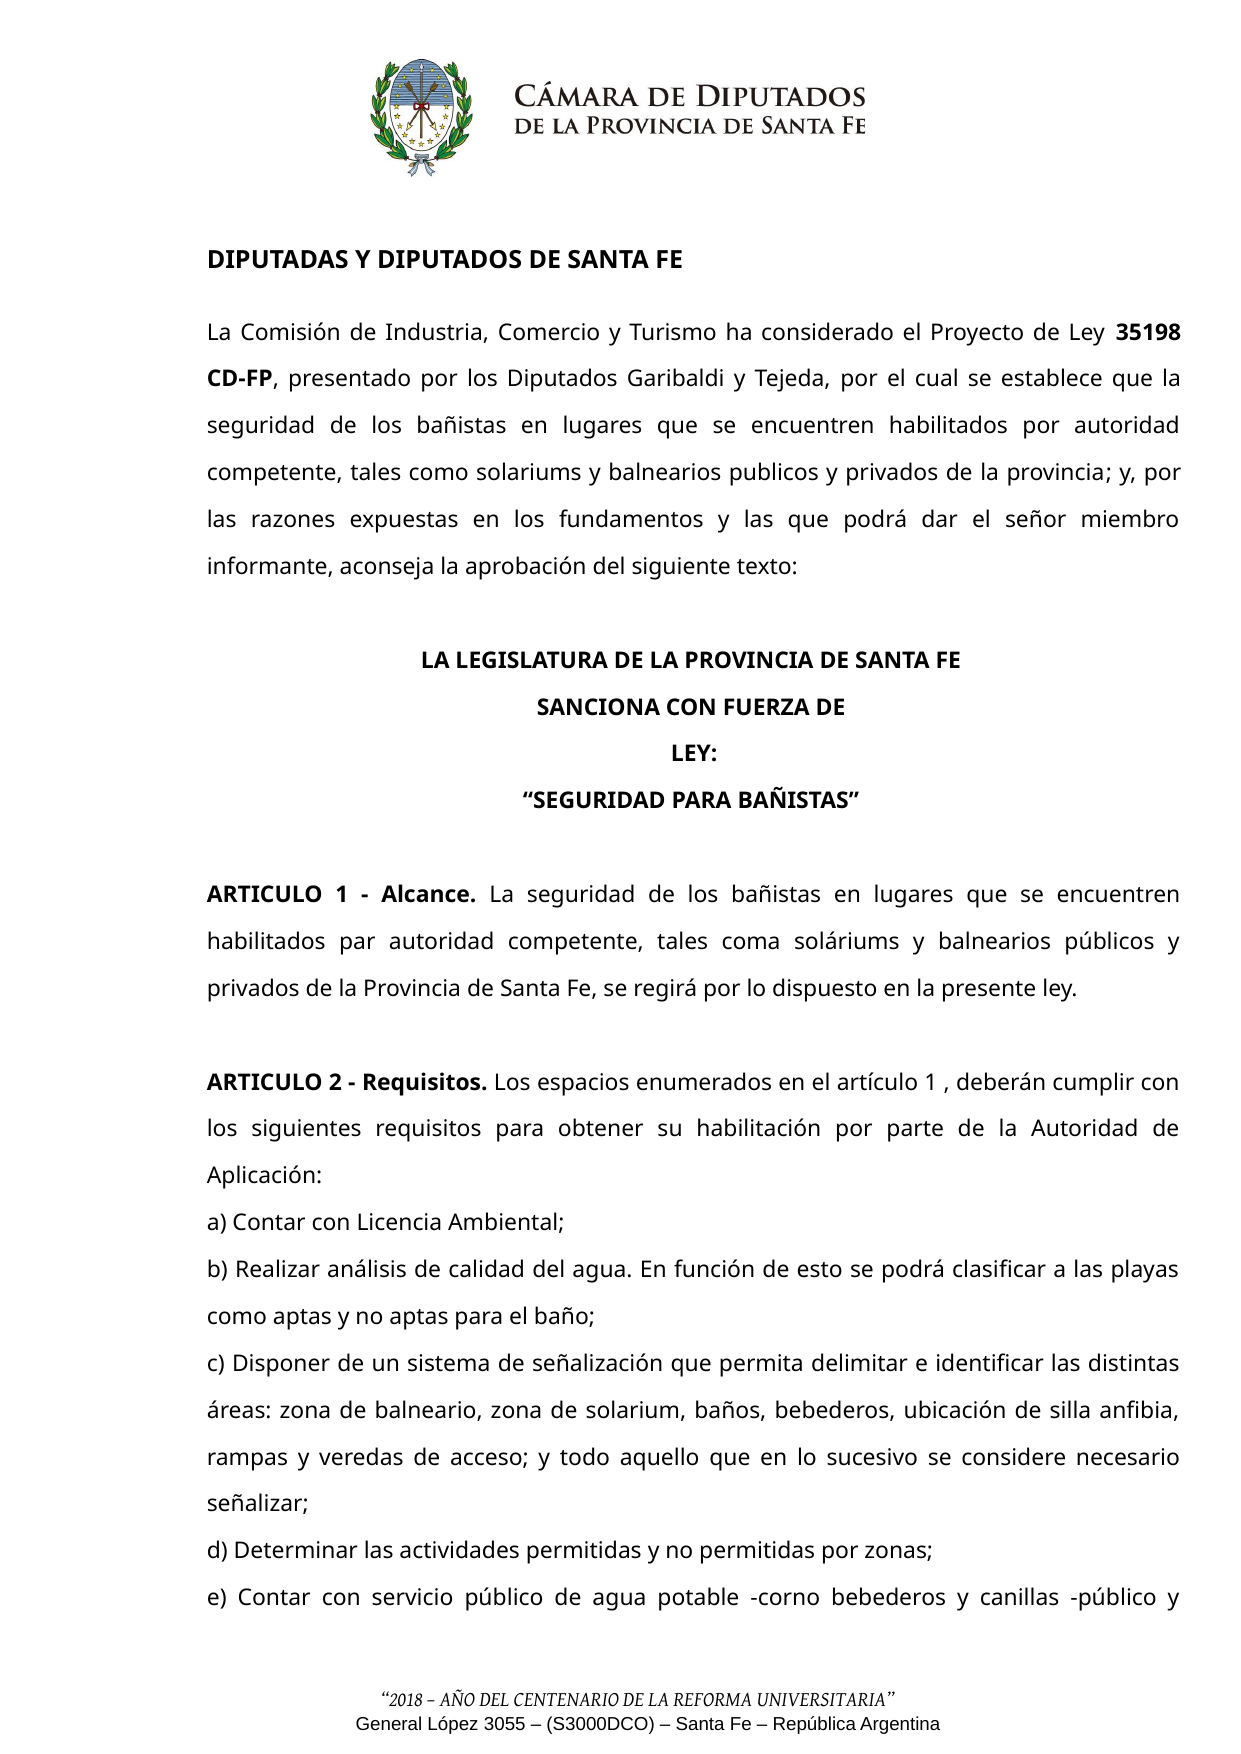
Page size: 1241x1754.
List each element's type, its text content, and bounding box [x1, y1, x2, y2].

text e) Contar con servicio público de agua potable -corno bebederos y canillas -público y [207, 1581, 1181, 1612]
text a) Contar con Licencia Ambiental; [207, 1206, 1181, 1237]
picture [370, 59, 866, 181]
text ARTICULO 1 - Alcance. La seguridad de los bañistas en lugares que se encuentren habilitados par autoridad competente, tales coma soláriums y balnearios públicos y privados de la Provincia de Santa Fe, se regirá por lo dispuesto en la presente ley. [207, 878, 1181, 1003]
text DIPUTADAS Y DIPUTADOS DE SANTA FE [207, 242, 1181, 276]
text b) Realizar análisis de calidad del agua. En función de esto se podrá clasificar a las playas como aptas y no aptas para el baño; [207, 1253, 1181, 1331]
text “SEGURIDAD PARA BAÑISTAS” [207, 784, 1181, 815]
text d) Determinar las actividades permitidas y no permitidas por zonas; [207, 1534, 1181, 1565]
text LA LEGISLATURA DE LA PROVINCIA DE SANTA FE [207, 643, 1181, 675]
text LEY: [207, 737, 1181, 768]
text La Comisión de Industria, Comercio y Turismo ha considerado el Proyecto de Ley 35198 CD-FP, presentado por los Diputados Garibaldi y Tejeda, por el cual se establece que la seguridad de los bañistas en lugares que se encuentren habilitados por autoridad competente, tales como solariums y balnearios publicos y privados de la provincia; y, por las razones expuestas en los fundamentos y las que podrá dar el señor miembro informante, aconseja la aprobación del siguiente texto: [207, 315, 1181, 581]
text ARTICULO 2 - Requisitos. Los espacios enumerados en el artículo 1 , deberán cumplir con los siguientes requisitos para obtener su habilitación por parte de la Autoridad de Aplicación: [207, 1065, 1181, 1190]
text SANCIONA CON FUERZA DE [207, 690, 1181, 722]
text c) Disponer de un sistema de señalización que permita delimitar e identificar las distintas áreas: zona de balneario, zona de solarium, baños, bebederos, ubicación de silla anfibia, rampas y veredas de acceso; y todo aquello que en lo sucesivo se considere necesario señalizar; [207, 1347, 1181, 1518]
